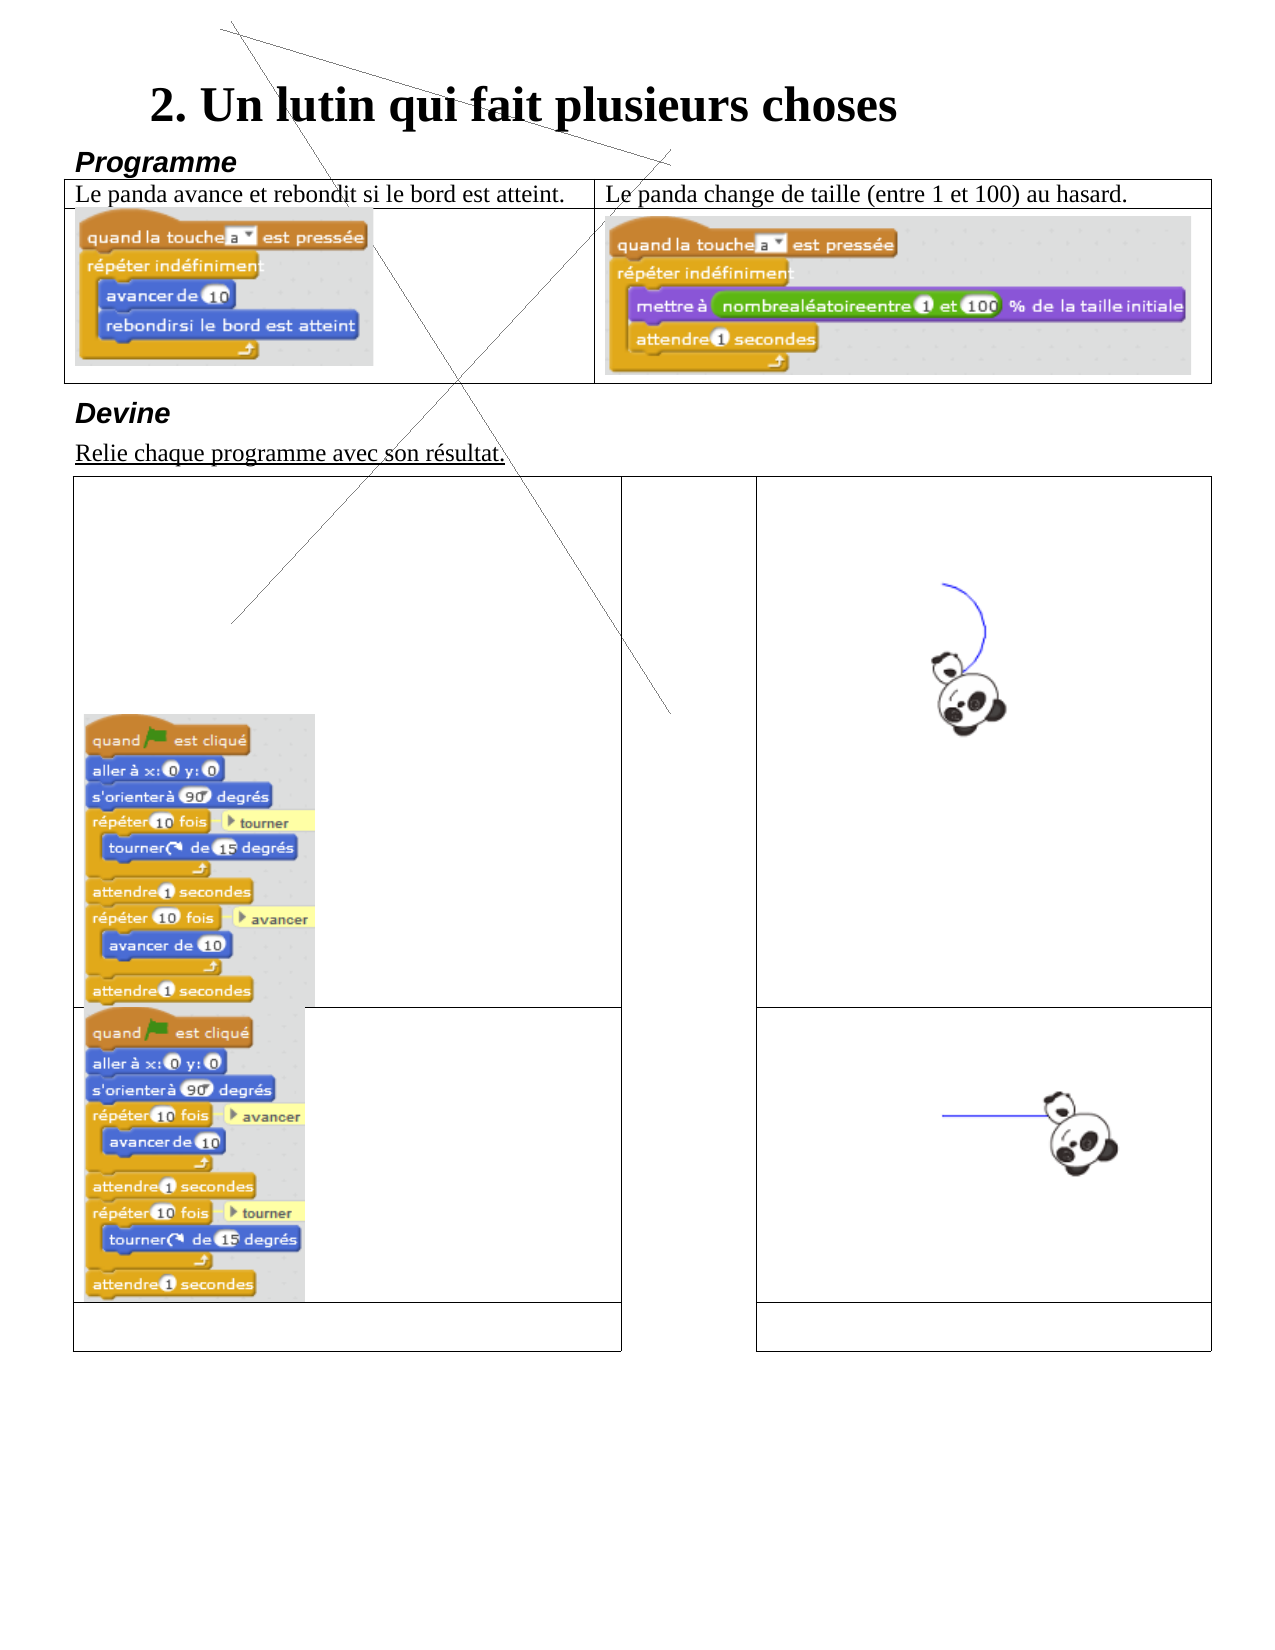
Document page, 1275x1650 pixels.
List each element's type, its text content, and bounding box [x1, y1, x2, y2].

picture [767, 1016, 1143, 1266]
table_cell [757, 1008, 1211, 1302]
table_cell [65, 209, 594, 383]
subtitle Devine [75, 396, 1191, 429]
picture [605, 216, 1192, 375]
table_header [622, 477, 756, 1007]
table_header Le panda avance et rebondit si le bord est atteint. [65, 180, 594, 207]
table_header [757, 477, 1211, 1007]
table_cell [595, 209, 1211, 383]
picture [767, 485, 1143, 739]
table_header Le panda change de taille (entre 1 et 100) au hasard. [595, 180, 1211, 207]
table_cell [74, 1303, 621, 1351]
subtitle 2. Un lutin qui fait plusieurs choses [149, 75, 1191, 132]
table_header [74, 477, 621, 1007]
table_cell [622, 1007, 756, 1302]
table_cell [305, 1008, 621, 1302]
table_cell [74, 1008, 83, 1302]
table_cell [757, 1303, 1211, 1351]
subtitle Programme [75, 145, 1191, 178]
text Relie chaque programme avec son résultat. [75, 438, 1191, 467]
picture [83, 714, 315, 1302]
table_cell [622, 1302, 756, 1351]
picture [75, 207, 374, 366]
